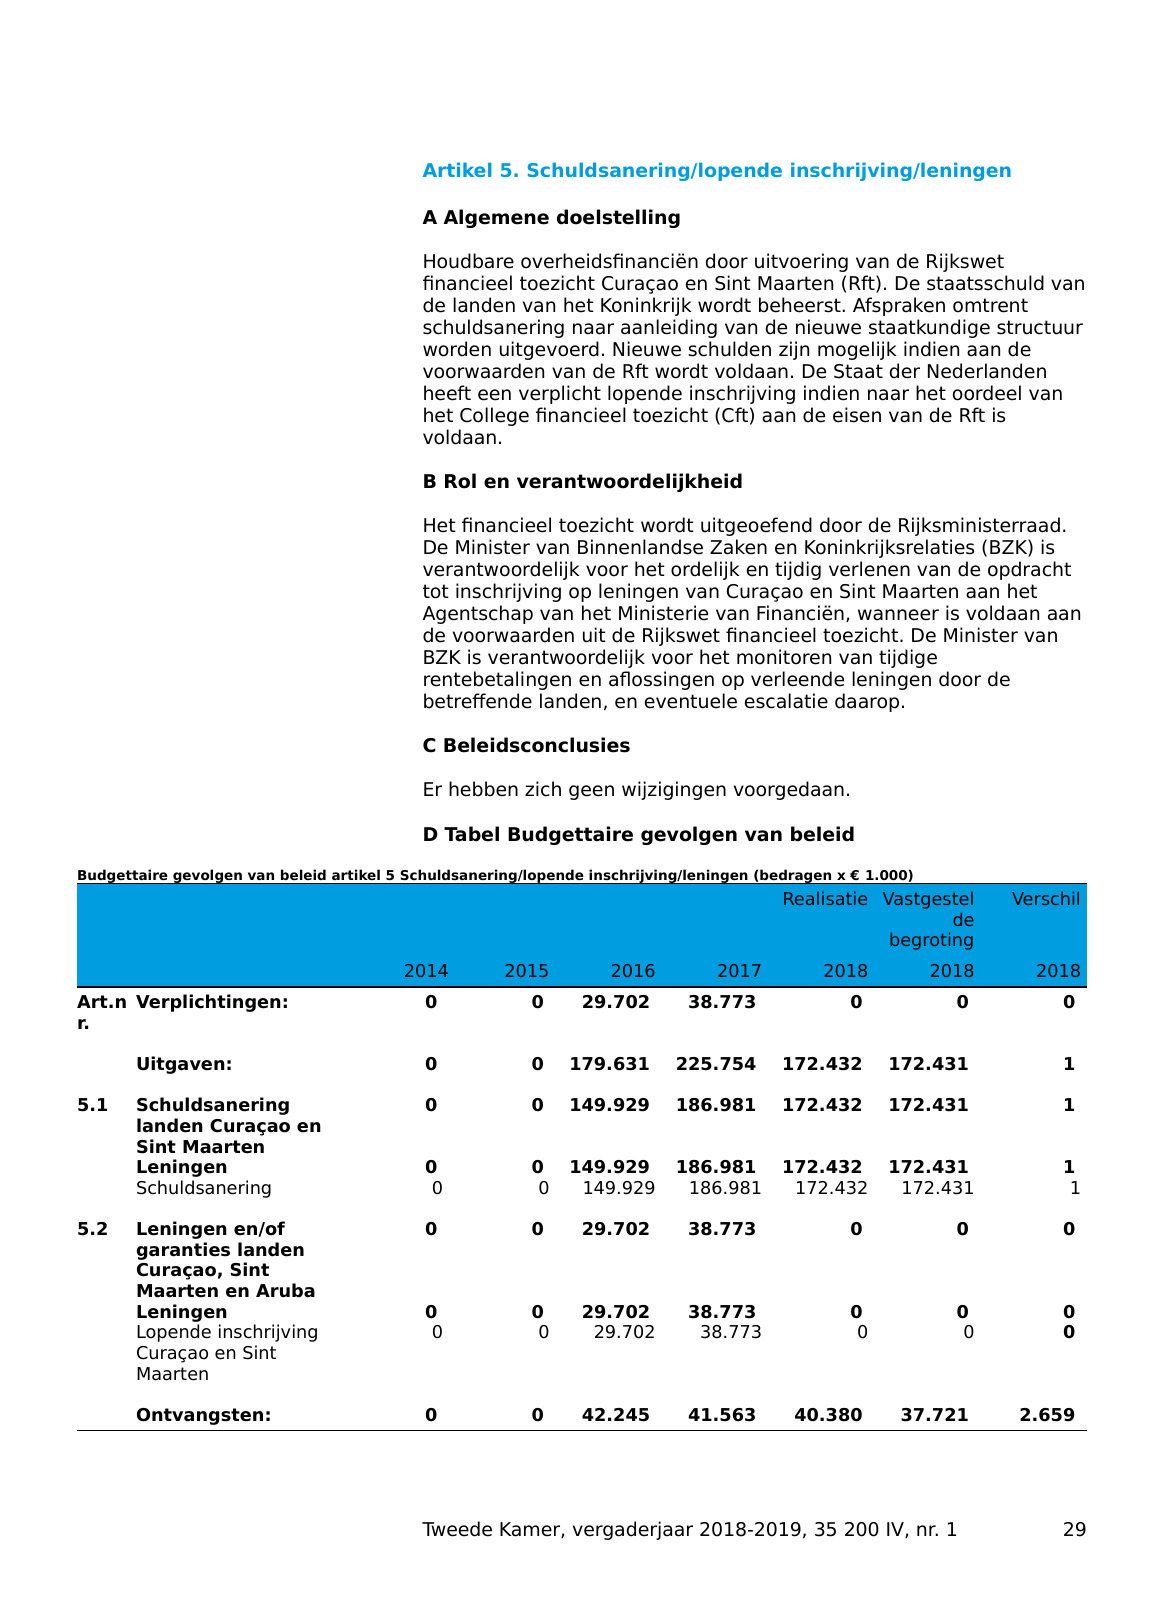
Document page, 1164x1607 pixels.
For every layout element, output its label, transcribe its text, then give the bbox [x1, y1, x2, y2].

table_cell 0 [874, 1302, 980, 1322]
subtitle D Tabel Budgettaire gevolgen van beleid [422, 823, 1087, 846]
table_cell 0 [980, 1322, 1087, 1384]
table_cell [555, 1384, 661, 1405]
table_cell 0 [449, 1219, 555, 1302]
table_cell [555, 1199, 661, 1219]
table_cell 1 [980, 1095, 1087, 1157]
subtitle A Algemene doelstelling [422, 207, 1087, 229]
table_cell 0 [343, 1405, 449, 1430]
table_cell 5.2 [77, 1219, 130, 1302]
subtitle Artikel 5. Schuldsanering/lopende inschrijving/leningen [422, 160, 1087, 182]
table_cell 179.631 [555, 1054, 661, 1075]
table_cell [449, 1199, 555, 1219]
table_cell 40.380 [768, 1405, 874, 1430]
table_cell 149.929 [555, 1157, 661, 1178]
table_cell [77, 1075, 130, 1095]
table_cell [343, 1199, 449, 1219]
table_cell Verschil [980, 884, 1087, 955]
table_cell [77, 1302, 130, 1322]
table_header Budgettaire gevolgen van beleid artikel 5 Schuldsanering/lopende inschrijving/leningen (bedragen x € 1.000) [77, 868, 1087, 883]
table_cell 172.432 [768, 1095, 874, 1157]
table_cell [130, 1075, 342, 1095]
table_cell [77, 1199, 130, 1219]
table_cell [77, 1405, 130, 1430]
table_cell Leningen [130, 1302, 342, 1322]
subtitle C Beleidsconclusies [422, 735, 1087, 757]
table_cell [874, 1075, 980, 1095]
table_cell 2017 [661, 955, 768, 986]
table_cell Uitgaven: [130, 1054, 342, 1075]
table_cell [343, 1384, 449, 1405]
table_cell [661, 1199, 768, 1219]
table_cell 1 [980, 1157, 1087, 1178]
table_cell 0 [343, 988, 449, 1033]
table_cell 172.432 [768, 1054, 874, 1075]
table_cell Ontvangsten: [130, 1405, 342, 1430]
text Houdbare overheidsfinanciën door uitvoering van de Rijkswet financieel toezicht Curaçao en Sint Maarten (Rft). De staatsschuld van de landen van het Koninkrijk wordt beheerst. Afspraken omtrent schuldsanering naar aanleiding van de nieuwe staatkundige structuur worden uitgevoerd. Nieuwe schulden zijn mogelijk indien aan de voorwaarden van de Rft wordt voldaan. De Staat der Nederlanden heeft een verplicht lopende inschrijving indien naar het oordeel van het College financieel toezicht (Cft) aan de eisen van de Rft is voldaan. [422, 251, 1087, 449]
table_cell 0 [980, 1302, 1087, 1322]
table_cell 2018 [768, 955, 874, 986]
table_cell 2018 [874, 955, 980, 986]
table_cell 1 [980, 1178, 1087, 1198]
table_cell 0 [343, 1322, 449, 1384]
table_cell [874, 1034, 980, 1054]
table_cell 2.659 [980, 1405, 1087, 1430]
table_cell 37.721 [874, 1405, 980, 1430]
subtitle B Rol en verantwoordelijkheid [422, 471, 1087, 493]
table_cell 172.432 [768, 1178, 874, 1198]
table_cell [77, 1322, 130, 1384]
table_cell 0 [449, 1157, 555, 1178]
table_cell 2018 [980, 955, 1087, 986]
table_cell Leningen en/of garanties landen Curaçao, Sint Maarten en Aruba [130, 1219, 342, 1302]
table_cell 0 [980, 1219, 1087, 1302]
table_cell [449, 1384, 555, 1405]
table_cell 0 [343, 1157, 449, 1178]
table_cell [77, 1034, 130, 1054]
table_cell [449, 1075, 555, 1095]
table_cell [555, 1034, 661, 1054]
table_cell 0 [343, 1302, 449, 1322]
table_cell [874, 1199, 980, 1219]
table_cell [77, 1157, 130, 1178]
table_cell 2015 [449, 955, 555, 986]
table_cell 0 [768, 1302, 874, 1322]
table_cell [130, 884, 342, 955]
table_cell 149.929 [555, 1095, 661, 1157]
table_cell 2014 [343, 955, 449, 986]
table_cell [768, 1075, 874, 1095]
table_cell [77, 1054, 130, 1075]
table_cell 38.773 [661, 1302, 768, 1322]
table_cell Verplichtingen: [130, 988, 342, 1033]
table_cell 0 [449, 1302, 555, 1322]
table_cell 0 [768, 1322, 874, 1384]
table_cell 0 [449, 1322, 555, 1384]
table_cell 41.563 [661, 1405, 768, 1430]
table_cell [661, 1075, 768, 1095]
table_cell 172.432 [768, 1157, 874, 1178]
table_cell 0 [449, 988, 555, 1033]
table_cell [661, 1384, 768, 1405]
table_cell 1 [980, 1054, 1087, 1075]
table_cell 0 [768, 1219, 874, 1302]
table_cell [130, 1384, 342, 1405]
table_cell 5.1 [77, 1095, 130, 1157]
table_cell 0 [343, 1054, 449, 1075]
table_cell 186.981 [661, 1157, 768, 1178]
table_cell 29.702 [555, 1322, 661, 1384]
table_cell [555, 1075, 661, 1095]
table_cell 172.431 [874, 1095, 980, 1157]
table_cell 0 [874, 1219, 980, 1302]
table_cell 2016 [555, 955, 661, 986]
table_cell 38.773 [661, 988, 768, 1033]
table_cell [661, 1034, 768, 1054]
table_cell Schuldsanering landen Curaçao en Sint Maarten [130, 1095, 342, 1157]
table_cell [343, 1075, 449, 1095]
table_cell 29.702 [555, 1219, 661, 1302]
table_cell [77, 884, 130, 955]
table_cell 0 [449, 1405, 555, 1430]
table_cell 172.431 [874, 1178, 980, 1198]
table_cell 29.702 [555, 1302, 661, 1322]
table_cell 0 [449, 1054, 555, 1075]
text Het financieel toezicht wordt uitgeoefend door de Rijksministerraad. De Minister van Binnenlandse Zaken en Koninkrijksrelaties (BZK) is verantwoordelijk voor het ordelijk en tijdig verlenen van de opdracht tot inschrijving op leningen van Curaçao en Sint Maarten aan het Agentschap van het Ministerie van Financiën, wanneer is voldaan aan de voorwaarden uit de Rijkswet financieel toezicht. De Minister van BZK is verantwoordelijk voor het monitoren van tijdige rentebetalingen en aflossingen op verleende leningen door de betreffende landen, en eventuele escalatie daarop. [422, 515, 1087, 713]
table_cell [130, 1034, 342, 1054]
table_cell 186.981 [661, 1095, 768, 1157]
table_cell Art.nr. [77, 988, 130, 1033]
table_cell [980, 1384, 1087, 1405]
text Er hebben zich geen wijzigingen voorgedaan. [422, 779, 1087, 801]
table_cell 0 [449, 1178, 555, 1198]
table_cell 42.245 [555, 1405, 661, 1430]
table_cell 172.431 [874, 1157, 980, 1178]
table_cell 0 [343, 1095, 449, 1157]
table_cell [768, 1034, 874, 1054]
table_cell [77, 1384, 130, 1405]
table_cell Realisatie [343, 884, 874, 955]
table_cell 0 [449, 1095, 555, 1157]
table_cell 38.773 [661, 1322, 768, 1384]
table_cell 0 [874, 1322, 980, 1384]
table_cell [768, 1384, 874, 1405]
table_cell 38.773 [661, 1219, 768, 1302]
table_cell Lopende inschrijving Curaçao en Sint Maarten [130, 1322, 342, 1384]
table_cell [130, 1199, 342, 1219]
table_cell 0 [980, 988, 1087, 1033]
table_cell [980, 1075, 1087, 1095]
table_cell [980, 1034, 1087, 1054]
table_cell 186.981 [661, 1178, 768, 1198]
table_cell 0 [874, 988, 980, 1033]
table_cell Leningen [130, 1157, 342, 1178]
table_cell [343, 1034, 449, 1054]
table_cell Schuldsanering [130, 1178, 342, 1198]
table_cell [77, 1178, 130, 1198]
table_cell 29.702 [555, 988, 661, 1033]
table_cell [980, 1199, 1087, 1219]
table_cell [874, 1384, 980, 1405]
table_cell [449, 1034, 555, 1054]
table_cell 0 [343, 1178, 449, 1198]
table_cell 0 [343, 1219, 449, 1302]
table_cell 0 [768, 988, 874, 1033]
table_cell 149.929 [555, 1178, 661, 1198]
table_cell Vastgestelde begroting [874, 884, 980, 955]
table_cell 172.431 [874, 1054, 980, 1075]
table_cell [768, 1199, 874, 1219]
table_cell 225.754 [661, 1054, 768, 1075]
